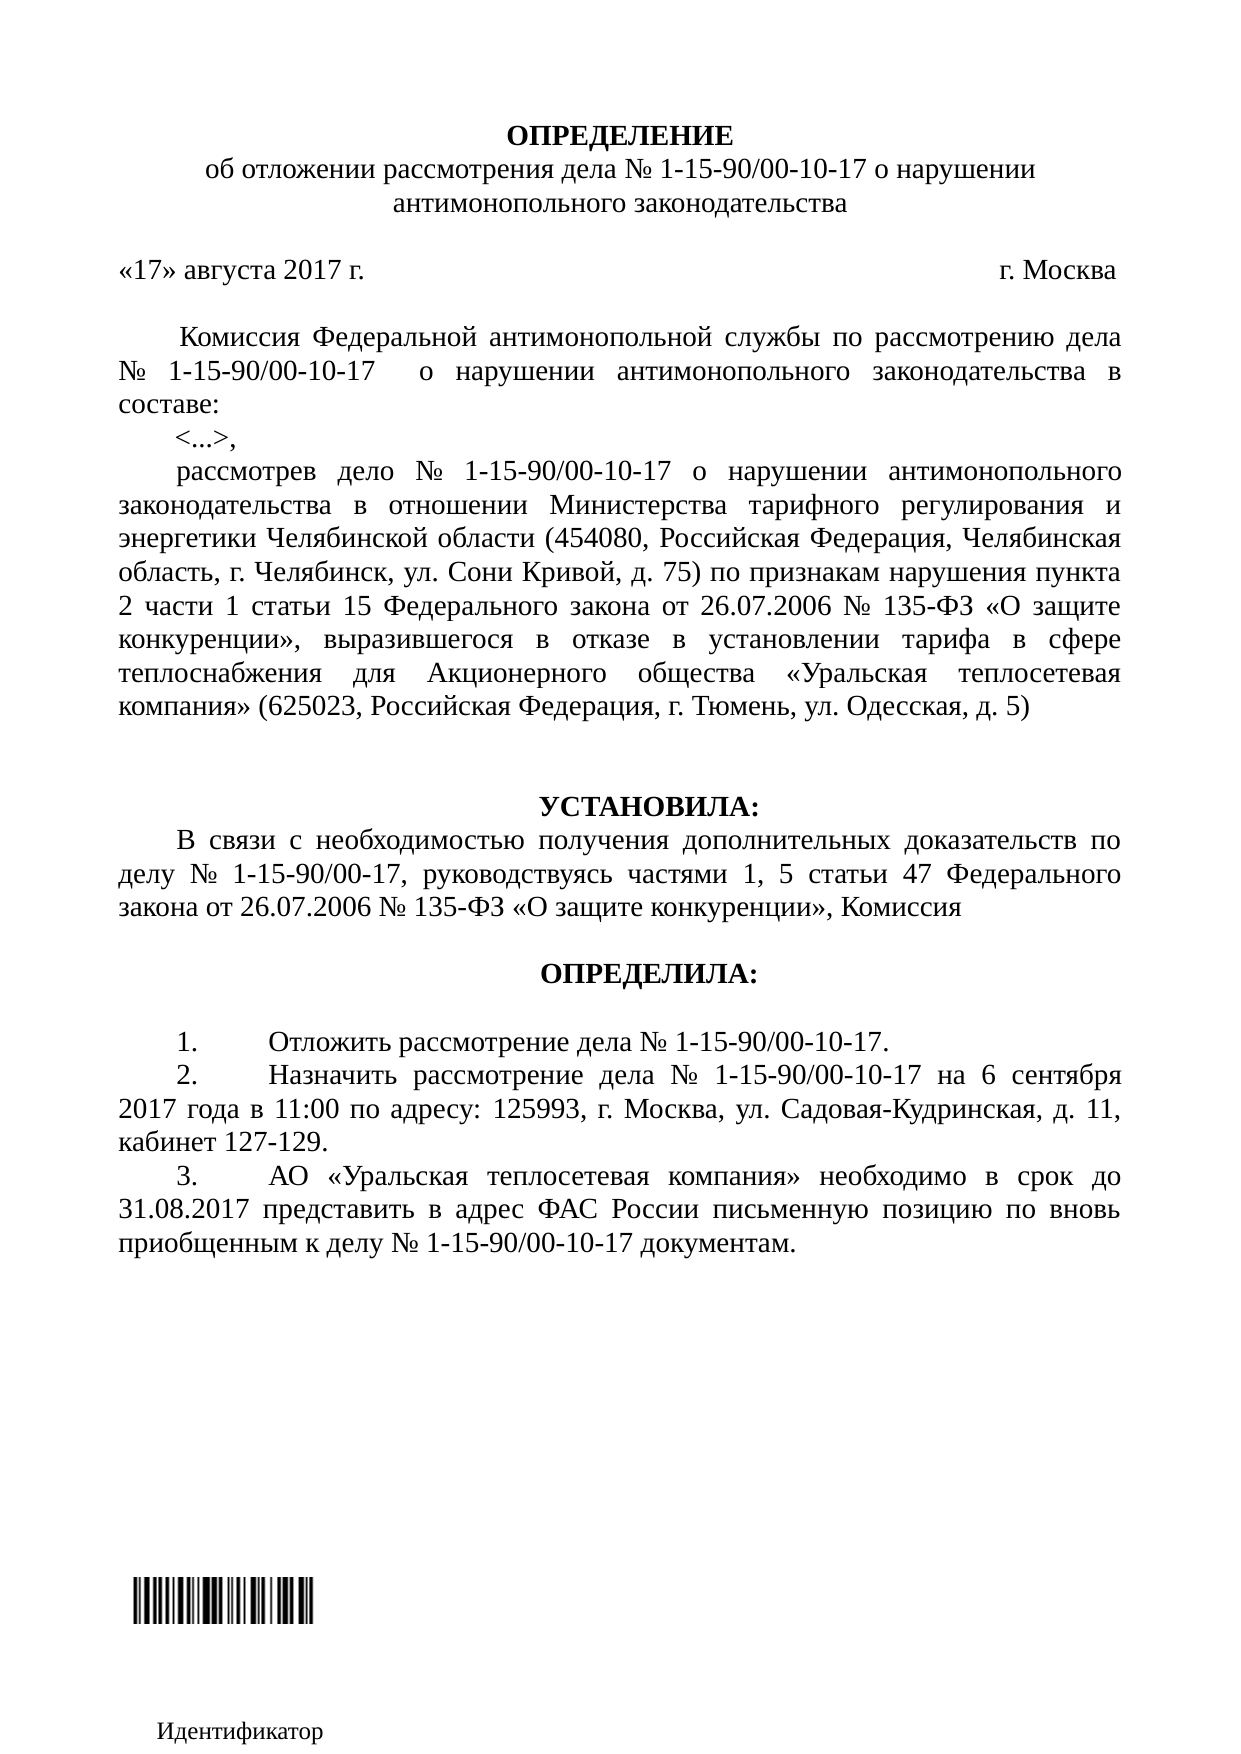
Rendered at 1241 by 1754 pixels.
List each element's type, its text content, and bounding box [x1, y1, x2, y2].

list Отложить рассмотрение дела № 1-15-90/00-10-17. [118, 1024, 1122, 1057]
text <...>, [118, 420, 1122, 453]
text об отложении рассмотрения дела № 1-15-90/00-10-17 о нарушении антимонопольного законодательства [118, 152, 1122, 219]
text «17» августа 2017 г. г. Москва [118, 252, 1122, 286]
text ОПРЕДЕЛИЛА: [118, 957, 1122, 990]
list Назначить рассмотрение дела № 1-15-90/00-10-17 на 6 сентября 2017 года в 11:00 по адресу: 125993, г. Москва, ул. Садовая-Кудринская, д. 11, кабинет 127-129. [118, 1057, 1122, 1158]
list АО «Уральская теплосетевая компания» необходимо в срок до 31.08.2017 представить в адрес ФАС России письменную позицию по вновь приобщенным к делу № 1-15-90/00-10-17 документам. [118, 1158, 1122, 1258]
text ОПРЕДЕЛЕНИЕ [118, 118, 1122, 152]
text УСТАНОВИЛА: [118, 789, 1122, 822]
text В связи с необходимостью получения дополнительных доказательств по делу № 1-15-90/00-17, руководствуясь частями 1, 5 статьи 47 Федерального закона от 26.07.2006 № 135-ФЗ «О защите конкуренции», Комиссия [118, 822, 1122, 923]
text рассмотрев дело № 1-15-90/00-10-17 о нарушении антимонопольного законодательства в отношении Министерства тарифного регулирования и энергетики Челябинской области (454080, Российская Федерация, Челябинская область, г. Челябинск, ул. Сони Кривой, д. 75) по признакам нарушения пункта 2 части 1 статьи 15 Федерального закона от 26.07.2006 № 135-ФЗ «О защите конкуренции», выразившегося в отказе в установлении тарифа в сфере теплоснабжения для Акционерного общества «Уральская теплосетевая компания» (625023, Российская Федерация, г. Тюмень, ул. Одесская, д. 5) [118, 453, 1122, 722]
picture [118, 1577, 331, 1624]
text Комиссия Федеральной антимонопольной службы по рассмотрению дела № 1-15-90/00-10-17 о нарушении антимонопольного законодательства в составе: [118, 319, 1122, 420]
